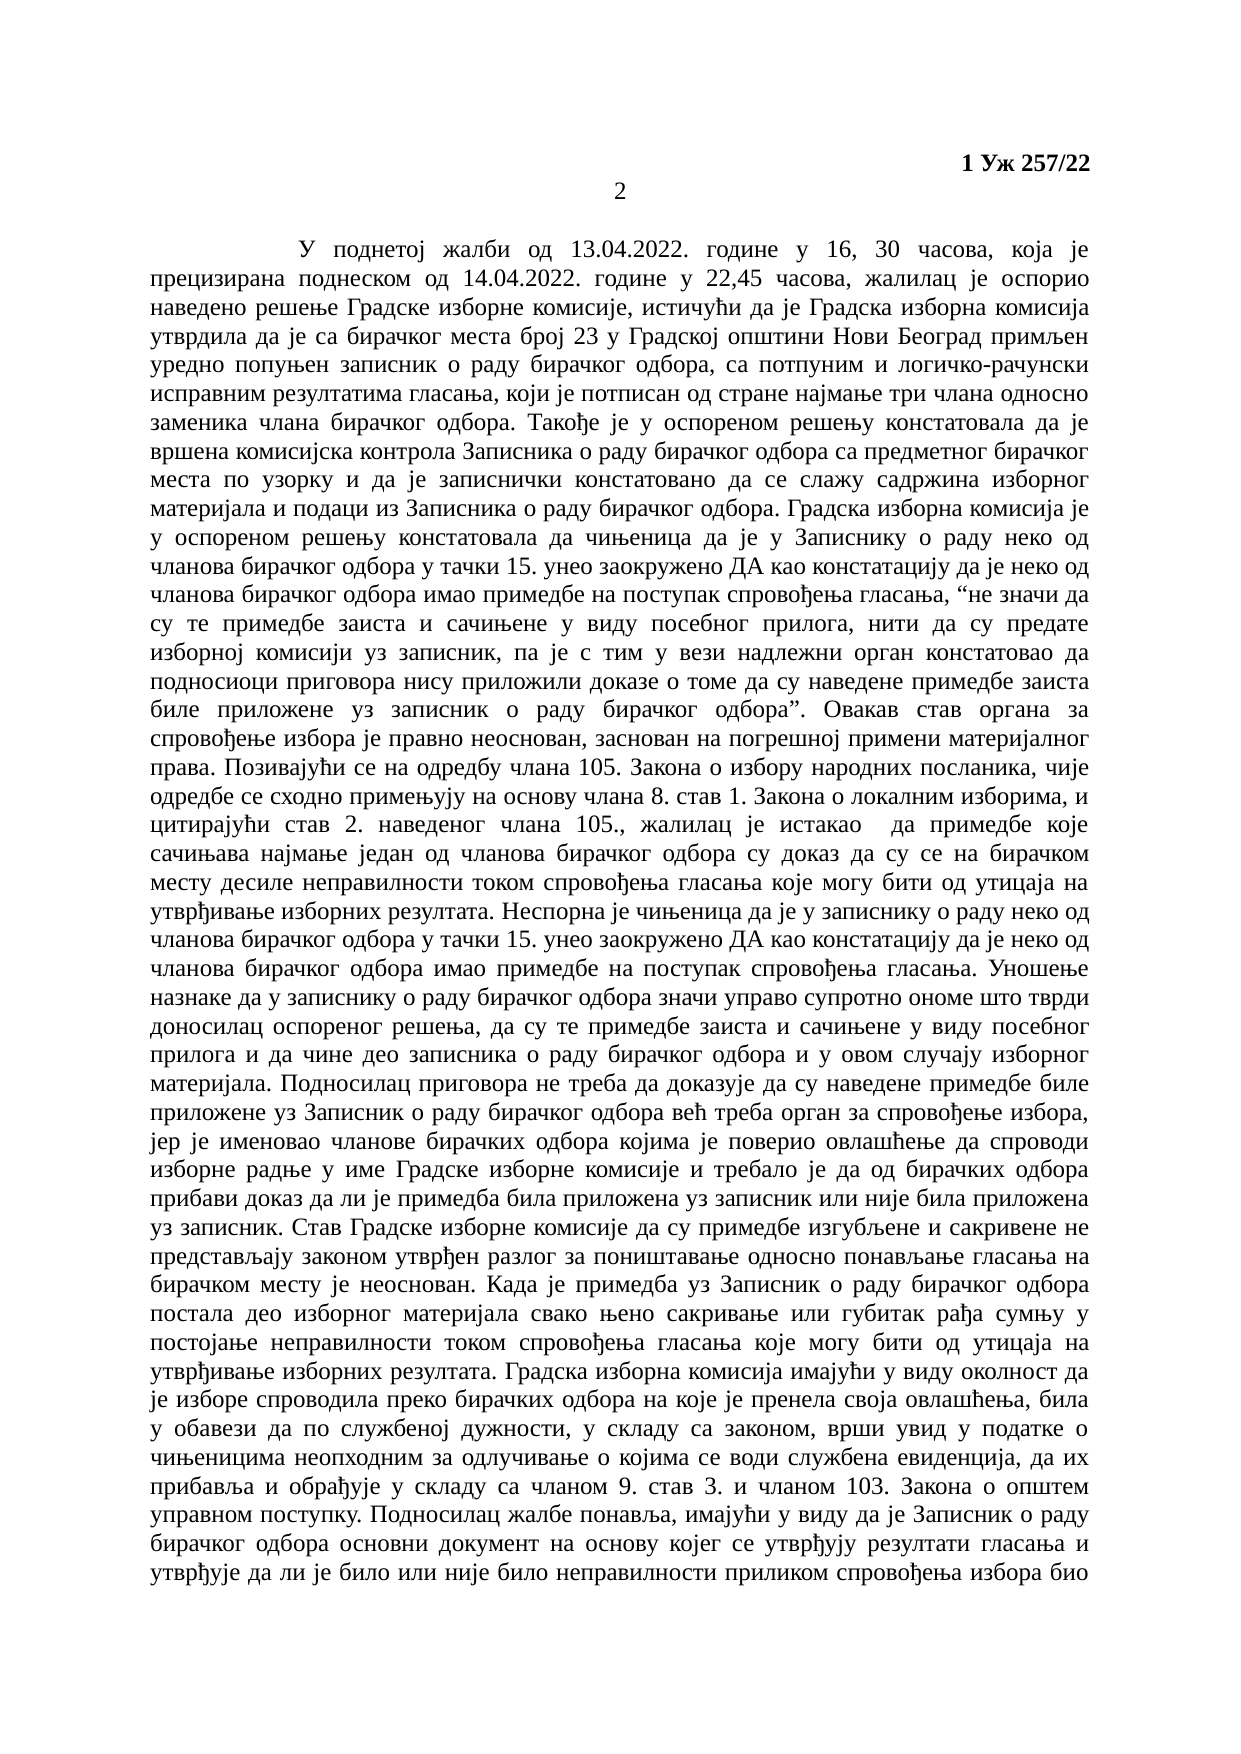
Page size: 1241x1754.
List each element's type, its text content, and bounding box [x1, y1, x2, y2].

text У поднетој жалби од 13.04.2022. године у 16, 30 часова, која је прецизирана поднеском од 14.04.2022. године у 22,45 часова, жалилац је оспорио наведено решење Градске изборне комисије, истичући да је Градска изборна комисија утврдила да је са бирачког места број 23 у Градској општини Нови Београд примљен уредно попуњен записник о раду бирачког одбора, са потпуним и логичко-рачунски исправним резултатима гласања, који је потписан од стране најмање три члана односно заменика члана бирачког одбора. Такође је у оспореном решењу констатовала да је вршена комисијска контрола Записника о раду бирачког одбора са предметног бирачког места по узорку и да је записнички констатовано да се слажу садржина изборног материјала и подаци из Записника о раду бирачког одбора. Градска изборна комисија је у оспореном решењу констатовала да чињеница да је у Записнику о раду неко од чланова бирачког одбора у тачки 15. унео заокружено ДА као констатацију да је неко од чланова бирачког одбора имао примедбе на поступак спровођења гласања, “не значи да су те примедбе заиста и сачињене у виду посебног прилога, нити да су предате изборној комисији уз записник, па је с тим у вези надлежни орган констатовао да подносиоци приговора нису приложили доказе о томе да су наведене примедбе заиста биле приложене уз записник о раду бирачког одбора”. Овакав став органа за спровођење избора је правно неоснован, заснован на погрешној примени материјалног права. Позивајући се на одредбу члана 105. Закона о избору народних посланика, чије одредбе се сходно примењују на основу члана 8. став 1. Закона о локалним изборима, и цитирајући став 2. наведеног члана 105., жалилац је истакао да примедбе које сачињава најмање један од чланова бирачког одбора су доказ да су се на бирачком месту десиле неправилности током спровођења гласања које могу бити од утицаја на утврђивање изборних резултата. Неспорна је чињеница да је у записнику о раду неко од чланова бирачког одбора у тачки 15. унео заокружено ДА као констатацију да је неко од чланова бирачког одбора имао примедбе на поступак спровођења гласања. Уношење назнаке да у записнику о раду бирачког одбора значи управо супротно ономе што тврди доносилац оспореног решења, да су те примедбе заиста и сачињене у виду посебног прилога и да чине део записника о раду бирачког одбора и у овом случају изборног материјала. Подносилац приговора не треба да доказује да су наведене примедбе биле приложене уз Записник о раду бирачког одбора већ треба орган за спровођење избора, јер је именовао чланове бирачких одбора којима је поверио овлашћење да спроводи изборне радње у име Градске изборне комисије и требало је да од бирачких одбора прибави доказ да ли је примедба била приложена уз записник или није била приложена уз записник. Став Градске изборне комисије да су примедбе изгубљене и сакривене не представљају законом утврђен разлог за поништавање односно понављање гласања на бирачком месту је неоснован. Када је примедба уз Записник о раду бирачког одбора постала део изборног материјала свако њено сакривање или губитак рађа сумњу у постојање неправилности током спровођења гласања које могу бити од утицаја на утврђивање изборних резултата. Градска изборна комисија имајући у виду околност да је изборе спроводила преко бирачких одбора на које је пренела своја овлашћења, била у обавези да по службеној дужности, у складу са законом, врши увид у податке о чињеницима неопходним за одлучивање о којима се води службена евиденција, да их прибавља и обрађује у складу са чланом 9. став 3. и чланом 103. Закона о општем управном поступку. Подносилац жалбе понавља, имајући у виду да је Записник о раду бирачког одбора основни документ на основу којег се утврђују резултати гласања и утврђује да ли је било или није било неправилности приликом спровођења избора био [150, 234, 1090, 1586]
